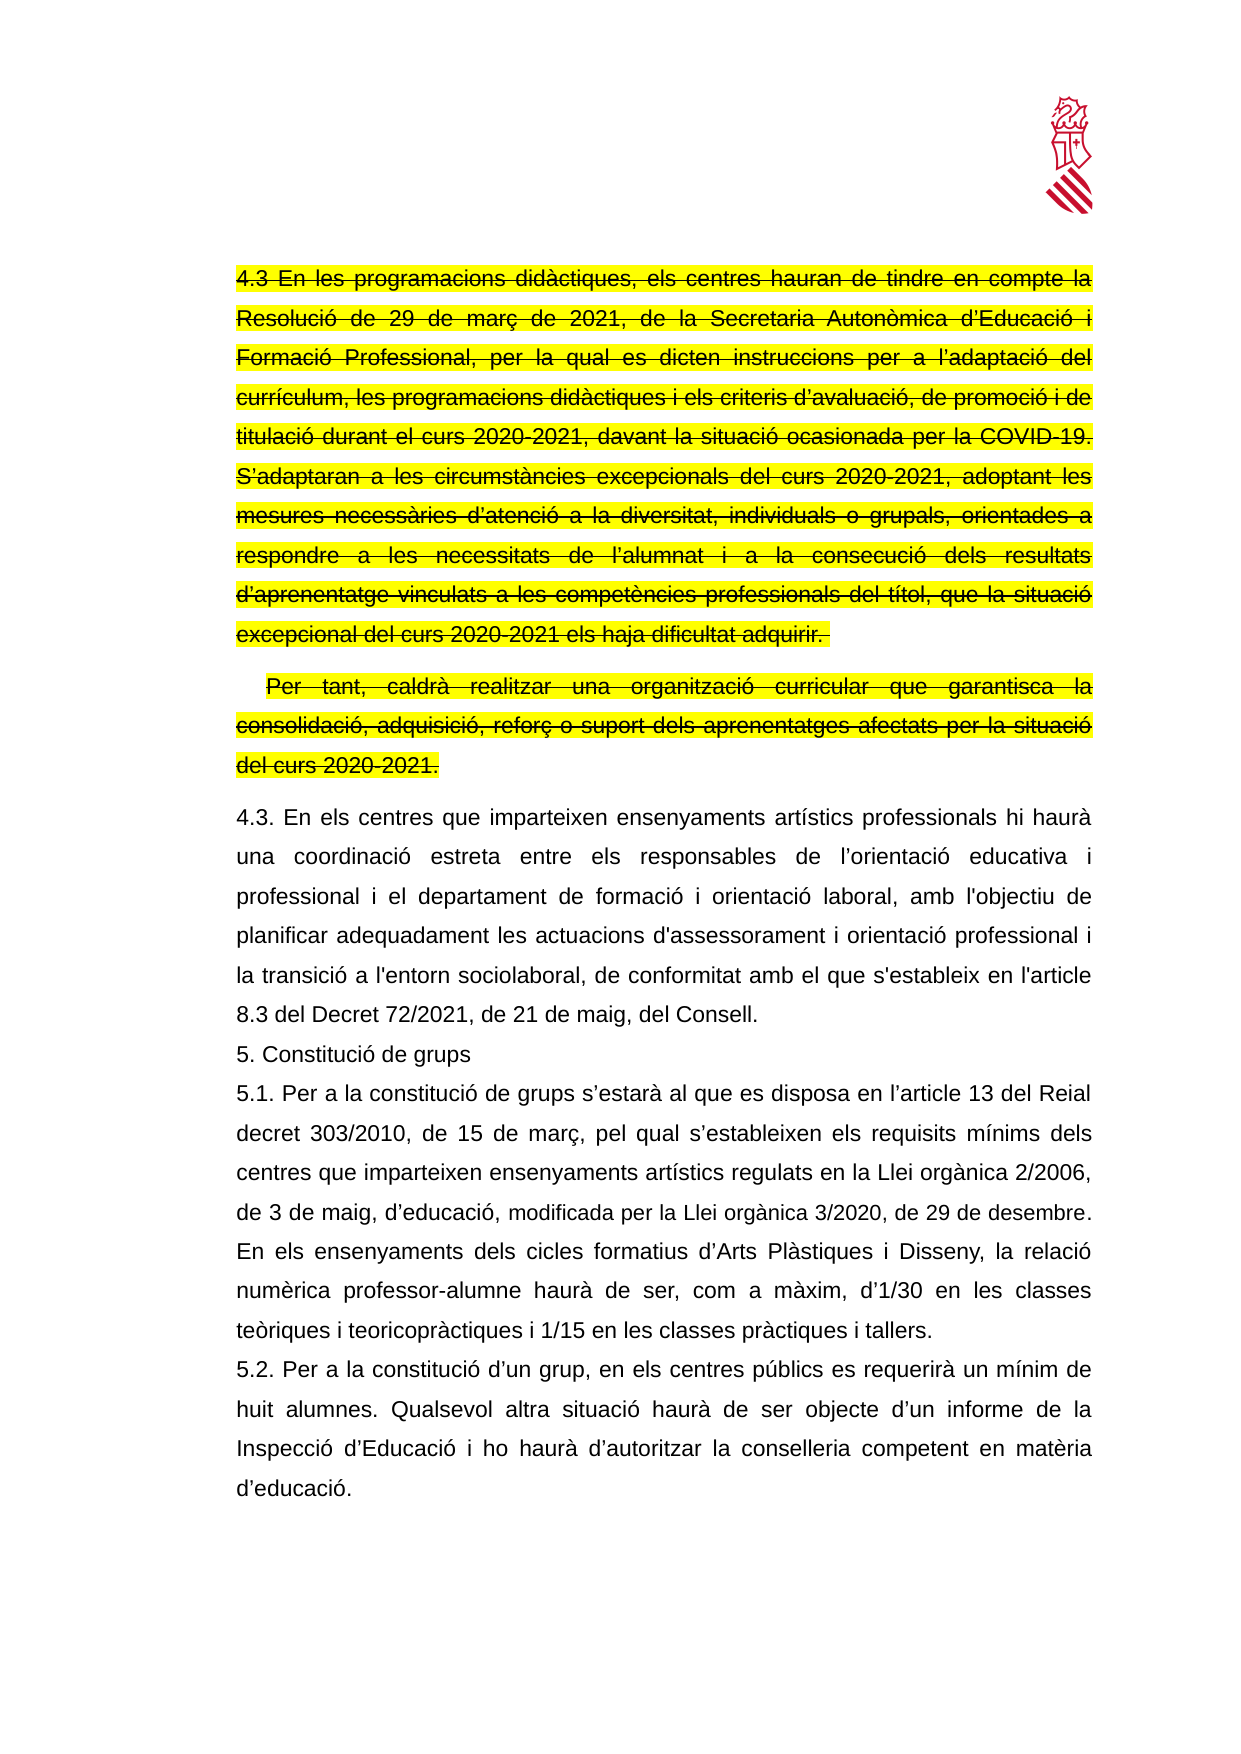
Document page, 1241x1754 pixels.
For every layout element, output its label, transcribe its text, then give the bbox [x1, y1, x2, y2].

text 5.1. Per a la constitució de grups s’estarà al que es disposa en l’article 13 del Reial decret 303/2010, de 15 de març, pel qual s’estableixen els requisits mínims dels centres que imparteixen ensenyaments artístics regulats en la Llei orgànica 2/2006, de 3 de maig, d’educació, modificada per la Llei orgànica 3/2020, de 29 de desembre. En els ensenyaments dels cicles formatius d’Arts Plàstiques i Disseny, la relació numèrica professor-alumne haurà de ser, com a màxim, d’1/30 en les classes teòriques i teoricopràctiques i 1/15 en les classes pràctiques i tallers. [236, 1080, 1093, 1343]
text 5. Constitució de grups [236, 1041, 1093, 1067]
text 4.3 En les programacions didàctiques, els centres hauran de tindre en compte la Resolució de 29 de març de 2021, de la Secretaria Autonòmica d’Educació i Formació Professional, per la qual es dicten instruccions per a l’adaptació del currículum, les programacions didàctiques i els criteris d’avaluació, de promoció i de titulació durant el curs 2020-2021, davant la situació ocasionada per la COVID-19. S’adaptaran a les circumstàncies excepcionals del curs 2020-2021, adoptant les mesures necessàries d’atenció a la diversitat, individuals o grupals, orientades a respondre a les necessitats de l’alumnat i a la consecució dels resultats d’aprenentatge vinculats a les competències professionals del títol, que la situació excepcional del curs 2020-2021 els haja dificultat adquirir. [236, 439, 1093, 647]
text 4.3 En les programacions didàctiques, els centres hauran de tindre en compte la Resolució de 29 de març de 2021, de la Secretaria Autonòmica d’Educació i Formació Professional, per la qual es dicten instruccions per a l’adaptació del currículum, les programacions didàctiques i els criteris d’avaluació, de promoció i de titulació durant el curs 2020-2021, davant la situació ocasionada per la COVID-19. S’adaptaran a les circumstàncies excepcionals del curs 2020-2021, adoptant les mesures necessàries d’atenció a la diversitat, individuals o grupals, orientades a respondre a les necessitats de l’alumnat i a la consecució dels resultats d’aprenentatge vinculats a les competències professionals del títol, que la situació excepcional del curs 2020-2021 els haja dificultat adquirir. [236, 265, 1093, 438]
text 4.3. En els centres que imparteixen ensenyaments artístics professionals hi haurà una coordinació estreta entre els responsables de l’orientació educativa i professional i el departament de formació i orientació laboral, amb l'objectiu de planificar adequadament les actuacions d'assessorament i orientació professional i la transició a l'entorn sociolaboral, de conformitat amb el que s'estableix en l'article 8.3 del Decret 72/2021, de 21 de maig, del Consell. [236, 804, 1093, 1027]
text Per tant, caldrà realitzar una organització curricular que garantisca la consolidació, adquisició, reforç o suport dels aprenentatges afectats per la situació del curs 2020-2021. [236, 673, 1093, 778]
picture [1045, 95, 1093, 214]
text 5.2. Per a la constitució d’un grup, en els centres públics es requerirà un mínim de huit alumnes. Qualsevol altra situació haurà de ser objecte d’un informe de la Inspecció d’Educació i ho haurà d’autoritzar la conselleria competent en matèria d’educació. [236, 1356, 1093, 1501]
